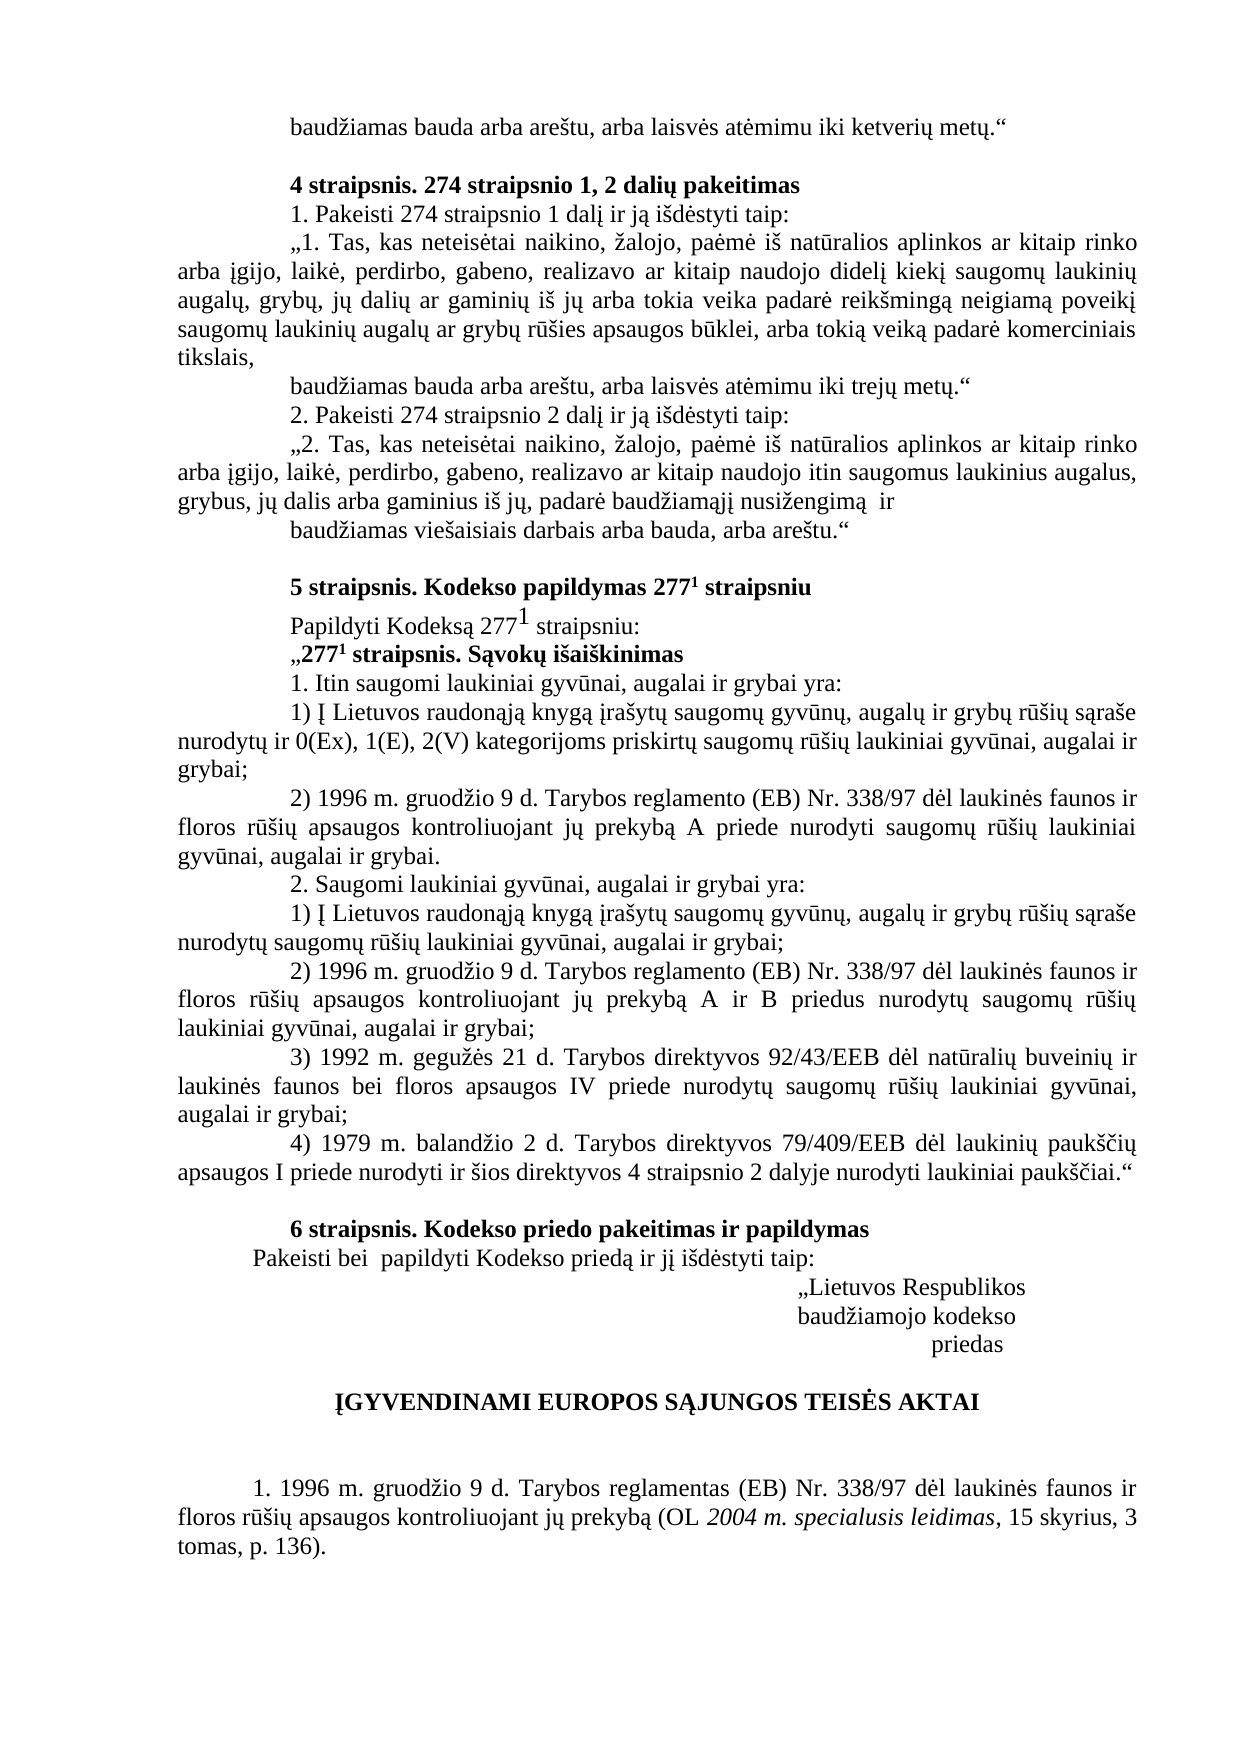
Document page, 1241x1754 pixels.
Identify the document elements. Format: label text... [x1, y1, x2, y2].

text 3) 1992 m. gegužės 21 d. Tarybos direktyvos 92/43/EEB dėl natūralių buveinių ir laukinės faunos bei floros apsaugos IV priede nurodytų saugomų rūšių laukiniai gyvūnai, augalai ir grybai; [177, 1042, 1137, 1128]
text „Lietuvos Respublikos [177, 1272, 1137, 1301]
text 5 straipsnis. Kodekso papildymas 2771 straipsniu [177, 572, 1137, 601]
text Papildyti Kodeksą 2771 straipsniu: [177, 601, 1137, 639]
text 1. Itin saugomi laukiniai gyvūnai, augalai ir grybai yra: [177, 668, 1137, 697]
text „1. Tas, kas neteisėtai naikino, žalojo, paėmė iš natūralios aplinkos ar kitaip rinko arba įgijo, laikė, perdirbo, gabeno, realizavo ar kitaip naudojo didelį kiekį saugomų laukinių augalų, grybų, jų dalių ar gaminių iš jų arba tokia veika padarė reikšmingą neigiamą poveikį saugomų laukinių augalų ar grybų rūšies apsaugos būklei, arba tokią veiką padarė komerciniais tikslais, [177, 227, 1137, 371]
text 1) Į Lietuvos raudonąją knygą įrašytų saugomų gyvūnų, augalų ir grybų rūšių sąraše nurodytų saugomų rūšių laukiniai gyvūnai, augalai ir grybai; [177, 898, 1137, 956]
text ĮGYVENDINAMI EUROPOS SĄJUNGOS TEISĖS AKTAI [177, 1387, 1137, 1416]
text „2771 straipsnis. Sąvokų išaiškinimas [177, 639, 1137, 668]
text baudžiamas bauda arba areštu, arba laisvės atėmimu iki ketverių metų.“ [177, 112, 1137, 141]
text 2) 1996 m. gruodžio 9 d. Tarybos reglamento (EB) Nr. 338/97 dėl laukinės faunos ir floros rūšių apsaugos kontroliuojant jų prekybą A priede nurodyti saugomų rūšių laukiniai gyvūnai, augalai ir grybai. [177, 783, 1137, 869]
text priedas [177, 1329, 1137, 1358]
text baudžiamas viešaisiais darbais arba bauda, arba areštu.“ [177, 515, 1137, 544]
text 2) 1996 m. gruodžio 9 d. Tarybos reglamento (EB) Nr. 338/97 dėl laukinės faunos ir floros rūšių apsaugos kontroliuojant jų prekybą A ir B priedus nurodytų saugomų rūšių laukiniai gyvūnai, augalai ir grybai; [177, 956, 1137, 1042]
text „2. Tas, kas neteisėtai naikino, žalojo, paėmė iš natūralios aplinkos ar kitaip rinko arba įgijo, laikė, perdirbo, gabeno, realizavo ar kitaip naudojo itin saugomus laukinius augalus, grybus, jų dalis arba gaminius iš jų, padarė baudžiamąjį nusižengimą ir [177, 429, 1137, 515]
text 4) 1979 m. balandžio 2 d. Tarybos direktyvos 79/409/EEB dėl laukinių paukščių apsaugos I priede nurodyti ir šios direktyvos 4 straipsnio 2 dalyje nurodyti laukiniai paukščiai.“ [177, 1128, 1137, 1186]
text 1. Pakeisti 274 straipsnio 1 dalį ir ją išdėstyti taip: [177, 199, 1137, 227]
text 2. Pakeisti 274 straipsnio 2 dalį ir ją išdėstyti taip: [177, 400, 1137, 429]
text Pakeisti bei papildyti Kodekso priedą ir jį išdėstyti taip: [177, 1243, 1137, 1272]
text 4 straipsnis. 274 straipsnio 1, 2 dalių pakeitimas [177, 170, 1137, 199]
text baudžiamojo kodekso [177, 1301, 1137, 1329]
text 1) Į Lietuvos raudonąją knygą įrašytų saugomų gyvūnų, augalų ir grybų rūšių sąraše nurodytų ir 0(Ex), 1(E), 2(V) kategorijoms priskirtų saugomų rūšių laukiniai gyvūnai, augalai ir grybai; [177, 697, 1137, 783]
text baudžiamas bauda arba areštu, arba laisvės atėmimu iki trejų metų.“ [177, 371, 1137, 400]
text 2. Saugomi laukiniai gyvūnai, augalai ir grybai yra: [177, 869, 1137, 898]
text 1. 1996 m. gruodžio 9 d. Tarybos reglamentas (EB) Nr. 338/97 dėl laukinės faunos ir floros rūšių apsaugos kontroliuojant jų prekybą (OL 2004 m. specialusis leidimas, 15 skyrius, 3 tomas, p. 136). [177, 1473, 1137, 1559]
text 6 straipsnis. Kodekso priedo pakeitimas ir papildymas [177, 1214, 1137, 1243]
